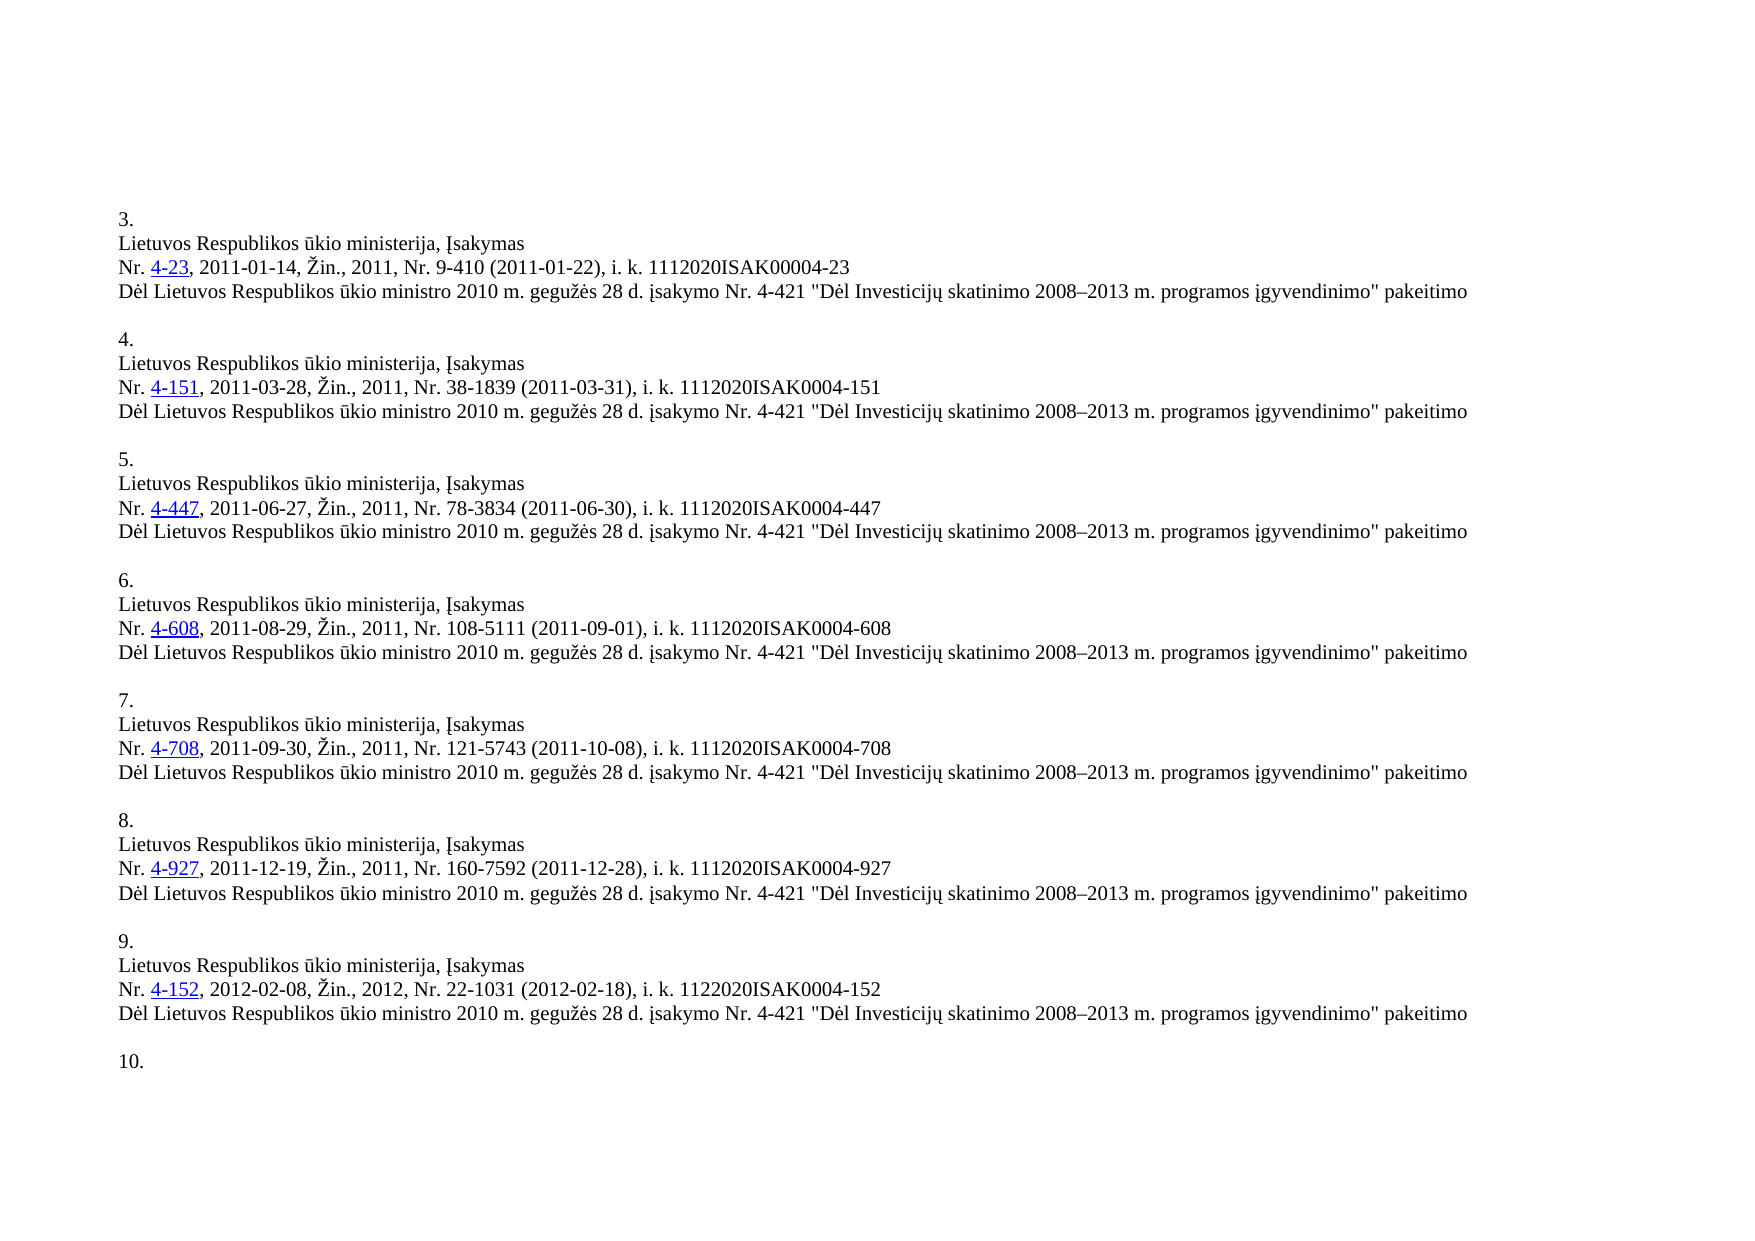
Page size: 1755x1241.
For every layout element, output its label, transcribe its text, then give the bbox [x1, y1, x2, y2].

text Lietuvos Respublikos ūkio ministerija, Įsakymas [118, 471, 1636, 495]
text Dėl Lietuvos Respublikos ūkio ministro 2010 m. gegužės 28 d. įsakymo Nr. 4-421 "Dėl Investicijų skatinimo 2008–2013 m. programos įgyvendinimo" pakeitimo [118, 399, 1636, 423]
text Dėl Lietuvos Respublikos ūkio ministro 2010 m. gegužės 28 d. įsakymo Nr. 4-421 "Dėl Investicijų skatinimo 2008–2013 m. programos įgyvendinimo" pakeitimo [118, 640, 1636, 664]
text 4. [118, 327, 1636, 351]
text 7. [118, 688, 1636, 712]
text 3. [118, 207, 1636, 231]
text 9. [118, 928, 1636, 953]
text Dėl Lietuvos Respublikos ūkio ministro 2010 m. gegužės 28 d. įsakymo Nr. 4-421 "Dėl Investicijų skatinimo 2008–2013 m. programos įgyvendinimo" pakeitimo [118, 760, 1636, 784]
text Nr. 4-447, 2011-06-27, Žin., 2011, Nr. 78-3834 (2011-06-30), i. k. 1112020ISAK0004-447 [118, 495, 1636, 519]
text Nr. 4-708, 2011-09-30, Žin., 2011, Nr. 121-5743 (2011-10-08), i. k. 1112020ISAK0004-708 [118, 736, 1636, 760]
text Lietuvos Respublikos ūkio ministerija, Įsakymas [118, 832, 1636, 856]
text Nr. 4-927, 2011-12-19, Žin., 2011, Nr. 160-7592 (2011-12-28), i. k. 1112020ISAK0004-927 [118, 856, 1636, 880]
text Dėl Lietuvos Respublikos ūkio ministro 2010 m. gegužės 28 d. įsakymo Nr. 4-421 "Dėl Investicijų skatinimo 2008–2013 m. programos įgyvendinimo" pakeitimo [118, 519, 1636, 543]
text Dėl Lietuvos Respublikos ūkio ministro 2010 m. gegužės 28 d. įsakymo Nr. 4-421 "Dėl Investicijų skatinimo 2008–2013 m. programos įgyvendinimo" pakeitimo [118, 279, 1636, 303]
text 8. [118, 808, 1636, 832]
text Nr. 4-608, 2011-08-29, Žin., 2011, Nr. 108-5111 (2011-09-01), i. k. 1112020ISAK0004-608 [118, 616, 1636, 640]
text Dėl Lietuvos Respublikos ūkio ministro 2010 m. gegužės 28 d. įsakymo Nr. 4-421 "Dėl Investicijų skatinimo 2008–2013 m. programos įgyvendinimo" pakeitimo [118, 1001, 1636, 1025]
text Nr. 4-23, 2011-01-14, Žin., 2011, Nr. 9-410 (2011-01-22), i. k. 1112020ISAK00004-23 [118, 255, 1636, 279]
text Lietuvos Respublikos ūkio ministerija, Įsakymas [118, 712, 1636, 736]
text 5. [118, 447, 1636, 471]
text Lietuvos Respublikos ūkio ministerija, Įsakymas [118, 592, 1636, 616]
text Nr. 4-152, 2012-02-08, Žin., 2012, Nr. 22-1031 (2012-02-18), i. k. 1122020ISAK0004-152 [118, 977, 1636, 1001]
text Lietuvos Respublikos ūkio ministerija, Įsakymas [118, 953, 1636, 977]
text Dėl Lietuvos Respublikos ūkio ministro 2010 m. gegužės 28 d. įsakymo Nr. 4-421 "Dėl Investicijų skatinimo 2008–2013 m. programos įgyvendinimo" pakeitimo [118, 880, 1636, 904]
text 6. [118, 568, 1636, 592]
text Lietuvos Respublikos ūkio ministerija, Įsakymas [118, 351, 1636, 375]
text Nr. 4-151, 2011-03-28, Žin., 2011, Nr. 38-1839 (2011-03-31), i. k. 1112020ISAK0004-151 [118, 375, 1636, 399]
text 10. [118, 1049, 1636, 1073]
text Lietuvos Respublikos ūkio ministerija, Įsakymas [118, 231, 1636, 255]
